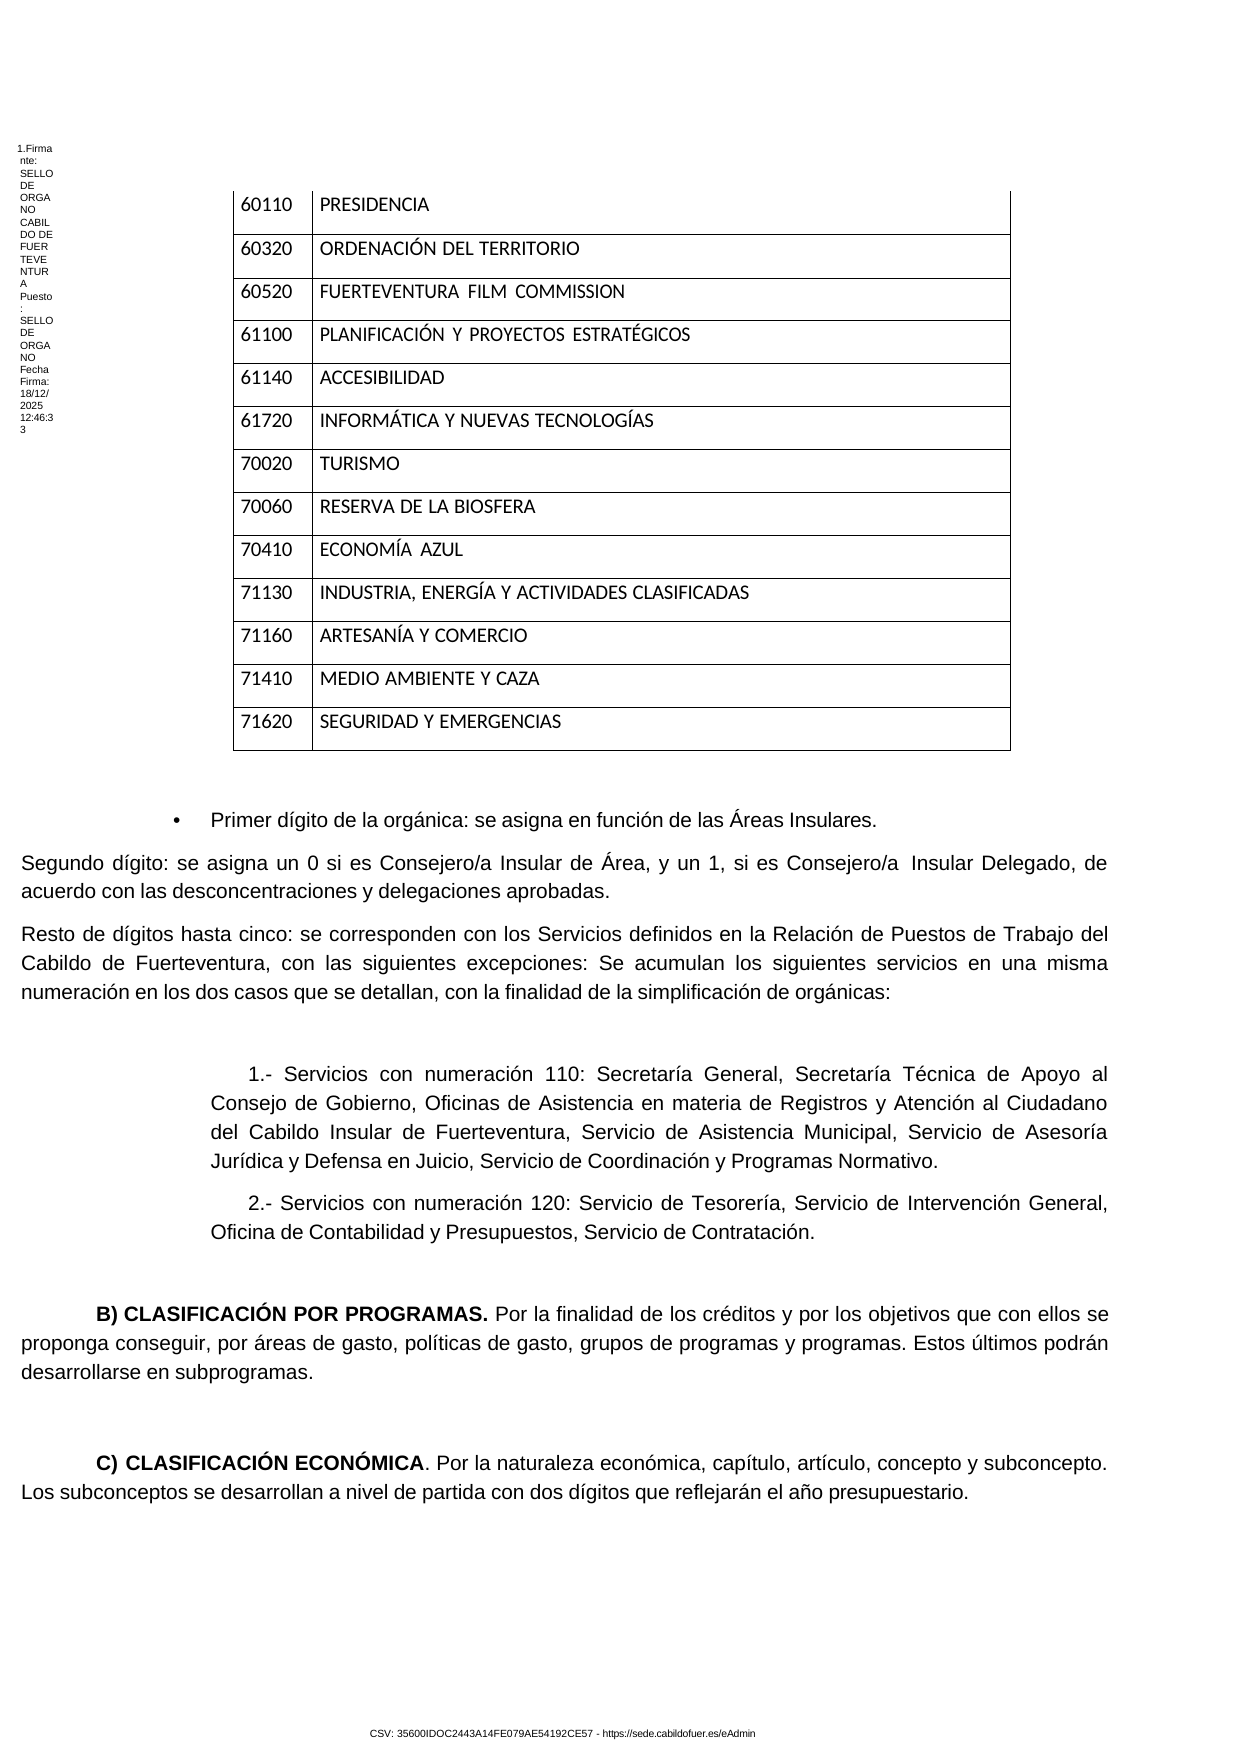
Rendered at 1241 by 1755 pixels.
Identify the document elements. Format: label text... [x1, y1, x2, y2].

table_cell 70060 [234, 493, 312, 535]
list CLASIFICACIÓN POR PROGRAMAS. Por la finalidad de los créditos y por los objetivos que con ellos se proponga conseguir, por áreas de gasto, políticas de gasto, grupos de programas y programas. Estos últimos podrán desarrollarse en subprogramas. [21, 1302, 1109, 1384]
table_cell INFORMÁTICA Y NUEVAS TECNOLOGÍAS [313, 407, 1010, 449]
text Fecha Firma: 18/12/2025 12:46:33 [20, 364, 54, 436]
table_cell 61100 [234, 321, 312, 363]
table_cell INDUSTRIA, ENERGÍA Y ACTIVIDADES CLASIFICADAS [313, 579, 1010, 621]
list Primer dígito de la orgánica: se asigna en función de las Áreas Insulares. [173, 808, 1120, 832]
table_cell 71130 [234, 579, 312, 621]
table_cell 71410 [234, 665, 312, 707]
table_cell TURISMO [313, 450, 1010, 492]
list Segundo dígito: se asigna un 0 si es Consejero/a Insular de Área, y un 1, si es Consejero/a Insular Delegado, de acuerdo con las desconcentraciones y delegaciones aprobadas. [0, 851, 1108, 903]
table_cell 61140 [234, 364, 312, 406]
table_cell ORDENACIÓN DEL TERRITORIO [313, 235, 1010, 277]
table_cell 60520 [234, 279, 312, 320]
table_cell ACCESIBILIDAD [313, 364, 1010, 406]
table_cell ARTESANÍA Y COMERCIO [313, 622, 1010, 664]
text 1.- Servicios con numeración 110: Secretaría General, Secretaría Técnica de Apoyo al Consejo de Gobierno, Oficinas de Asistencia en materia de Registros y Atención al Ciudadano del Cabildo Insular de Fuerteventura, Servicio de Asistencia Municipal, Servicio de Asesoría Jurídica y Defensa en Juicio, Servicio de Coordinación y Programas Normativo. [210, 1062, 1108, 1173]
table_cell 61720 [234, 407, 312, 449]
table_cell MEDIO AMBIENTE Y CAZA [313, 665, 1010, 707]
table_cell RESERVA DE LA BIOSFERA [313, 493, 1010, 535]
table_cell PLANIFICACIÓN Y PROYECTOS ESTRATÉGICOS [313, 321, 1010, 363]
table_cell 60320 [234, 235, 312, 277]
table_cell 70020 [234, 450, 312, 492]
table_cell FUERTEVENTURA FILM COMMISSION [313, 279, 1010, 320]
table_cell SEGURIDAD Y EMERGENCIAS [313, 708, 1010, 750]
table_cell ECONOMÍA AZUL [313, 536, 1010, 578]
list CLASIFICACIÓN ECONÓMICA. Por la naturaleza económica, capítulo, artículo, concepto y subconcepto. Los subconceptos se desarrollan a nivel de partida con dos dígitos que reflejarán el año presupuestario. [21, 1451, 1108, 1504]
text 1.Firmante: SELLO DE ORGANO CABILDO DE FUERTEVENTURA Puesto: SELLO DE ORGANO [17, 143, 54, 363]
list Resto de dígitos hasta cinco: se corresponden con los Servicios definidos en la Relación de Puestos de Trabajo del Cabildo de Fuerteventura, con las siguientes excepciones: Se acumulan los siguientes servicios en una misma numeración en los dos casos que se detallan, con la finalidad de la simplificación de orgánicas: [0, 922, 1108, 1004]
table_header 60110 [234, 191, 312, 234]
text 2.- Servicios con numeración 120: Servicio de Tesorería, Servicio de Intervención General, Oficina de Contabilidad y Presupuestos, Servicio de Contratación. [210, 1191, 1108, 1244]
table_cell 71160 [234, 622, 312, 664]
table_cell 71620 [234, 708, 312, 750]
table_cell 70410 [234, 536, 312, 578]
table_header PRESIDENCIA [313, 191, 1010, 234]
